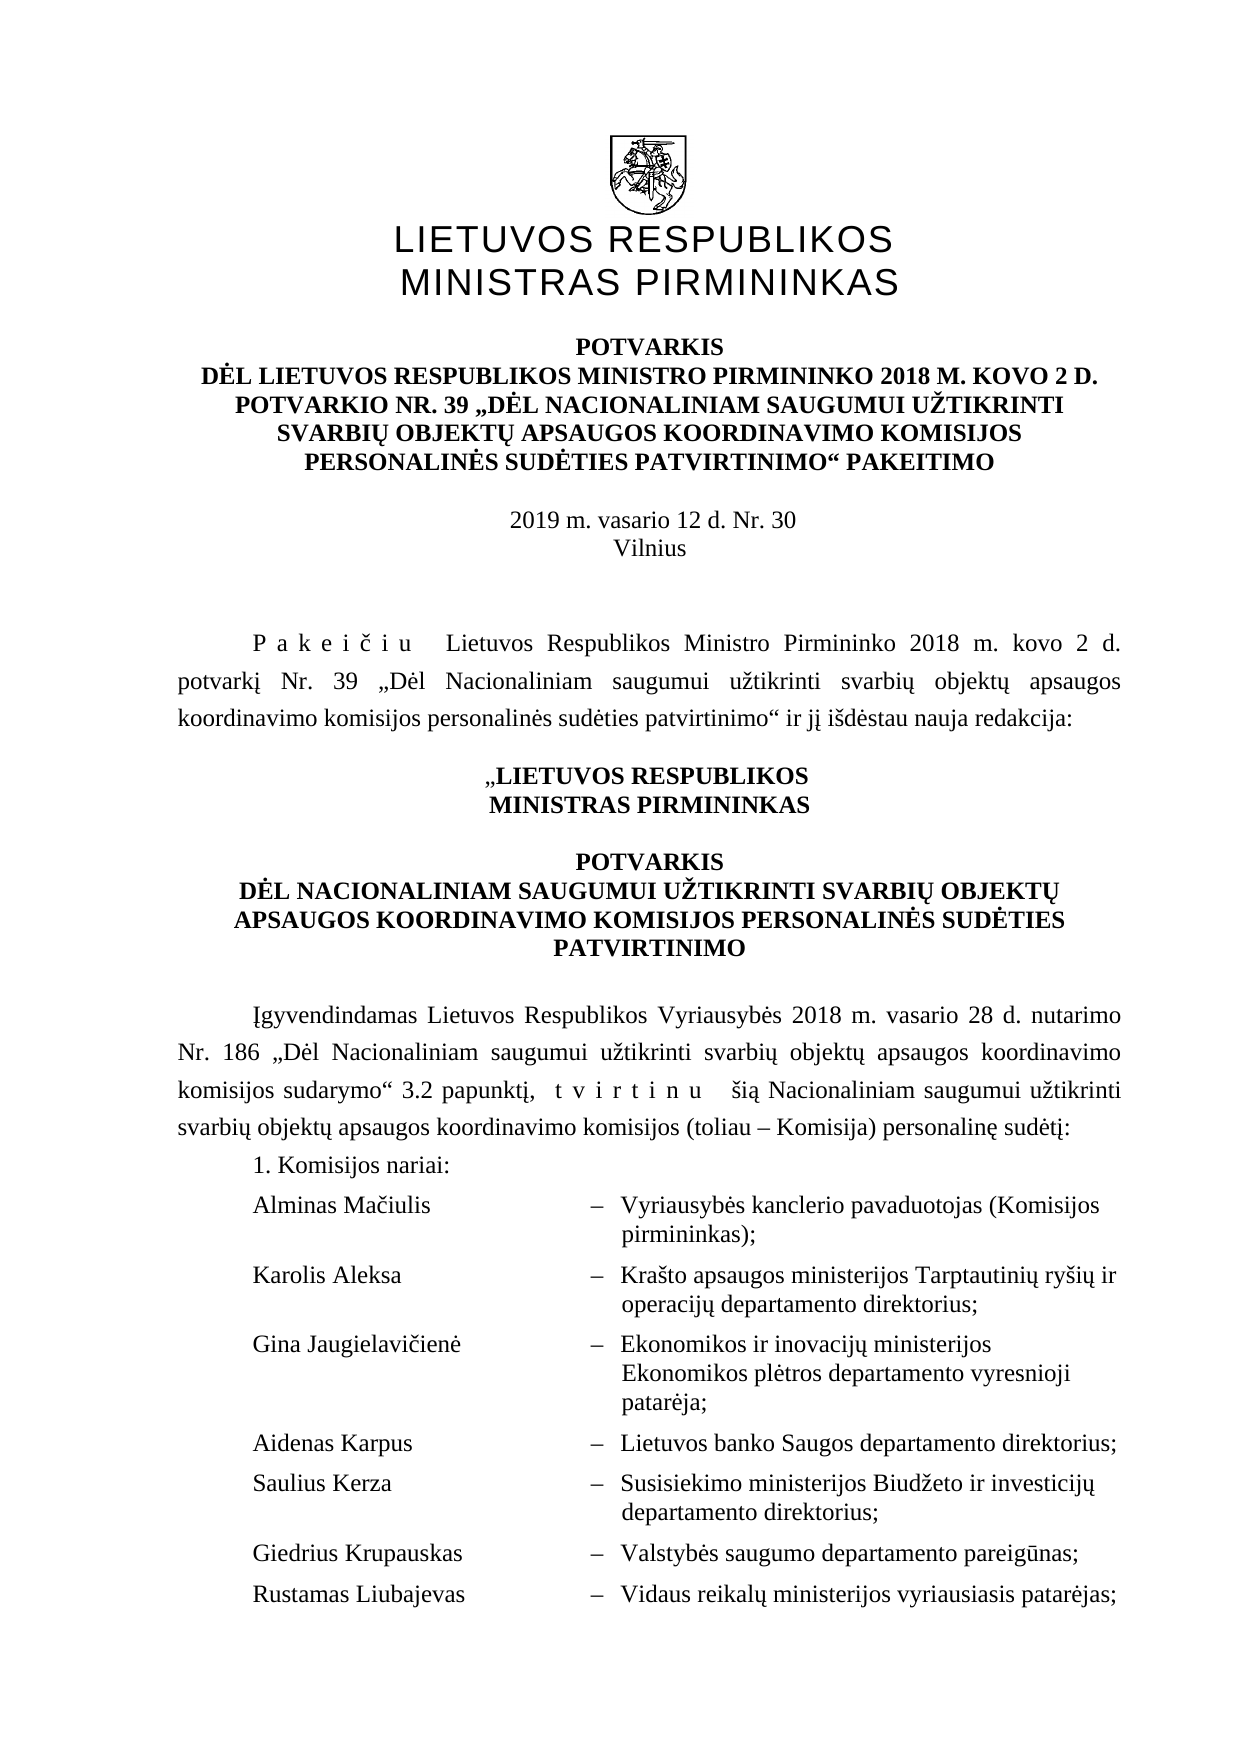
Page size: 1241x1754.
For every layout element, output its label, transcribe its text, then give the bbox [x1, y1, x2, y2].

text Gina Jaugielavičienė – Ekonomikos ir inovacijų ministerijos Ekonomikos plėtros departamento vyresnioji patarėja; [252, 1329, 1122, 1416]
text Rustamas Liubajevas – Vidaus reikalų ministerijos vyriausiasis patarėjas; [252, 1579, 1122, 1607]
text Karolis Aleksa – Krašto apsaugos ministerijos Tarptautinių ryšių ir operacijų departamento direktorius; [252, 1260, 1122, 1317]
text Giedrius Krupauskas – Valstybės saugumo departamento pareigūnas; [252, 1538, 1122, 1567]
text 2019 m. vasario 12 d. Nr. 30 [177, 505, 1122, 533]
text Įgyvendindamas Lietuvos Respublikos Vyriausybės 2018 m. vasario 28 d. nutarimo Nr. 186 „Dėl Nacionaliniam saugumui užtikrinti svarbių objektų apsaugos koordinavimo komisijos sudarymo“ 3.2 papunktį, tvirtinu šią Nacionaliniam saugumui užtikrinti svarbių objektų apsaugos koordinavimo komisijos (toliau – Komisija) personalinę sudėtį: [177, 991, 1122, 1141]
text „LIETUVOS RESPUBLIKOS [177, 761, 1122, 790]
text LIETUVOS RESPUBLIKOS [177, 217, 1122, 260]
text Aidenas Karpus – Lietuvos banko Saugos departamento direktorius; [252, 1428, 1122, 1456]
text POTVARKIS [177, 332, 1122, 361]
text Alminas Mačiulis – Vyriausybės kanclerio pavaduotojas (Komisijos pirmininkas); [252, 1191, 1122, 1248]
text Saulius Kerza – Susisiekimo ministerijos Biudžeto ir investicijų departamento direktorius; [252, 1468, 1122, 1526]
text 1. Komisijos nariai: [177, 1141, 1122, 1178]
text MINISTRAS PIRMININKAS [177, 790, 1122, 818]
text DĖL NACIONALINIAM SAUGUMUI UŽTIKRINTI SVARBIŲ OBJEKTŲ APSAUGOS KOORDINAVIMO KOMISIJOS PERSONALINĖS SUDĖTIES PATVIRTINIMO [177, 876, 1122, 962]
text MINISTRAS PIRMININKAS [177, 260, 1122, 303]
text DĖL LIETUVOS RESPUBLIKOS MINISTRO PIRMININKO 2018 M. KOVO 2 D. POTVARKIO NR. 39 „DĖL NACIONALINIAM SAUGUMUI UŽTIKRINTI SVARBIŲ OBJEKTŲ APSAUGOS KOORDINAVIMO KOMISIJOS PERSONALINĖS SUDĖTIES PATVIRTINIMO“ PAKEITIMO [177, 361, 1122, 476]
text Pakeičiu Lietuvos Respublikos Ministro Pirmininko 2018 m. kovo 2 d. potvarkį Nr. 39 „Dėl Nacionaliniam saugumui užtikrinti svarbių objektų apsaugos koordinavimo komisijos personalinės sudėties patvirtinimo“ ir jį išdėstau nauja redakcija: [177, 620, 1122, 732]
text Vilnius [177, 533, 1122, 562]
text POTVARKIS [177, 847, 1122, 876]
